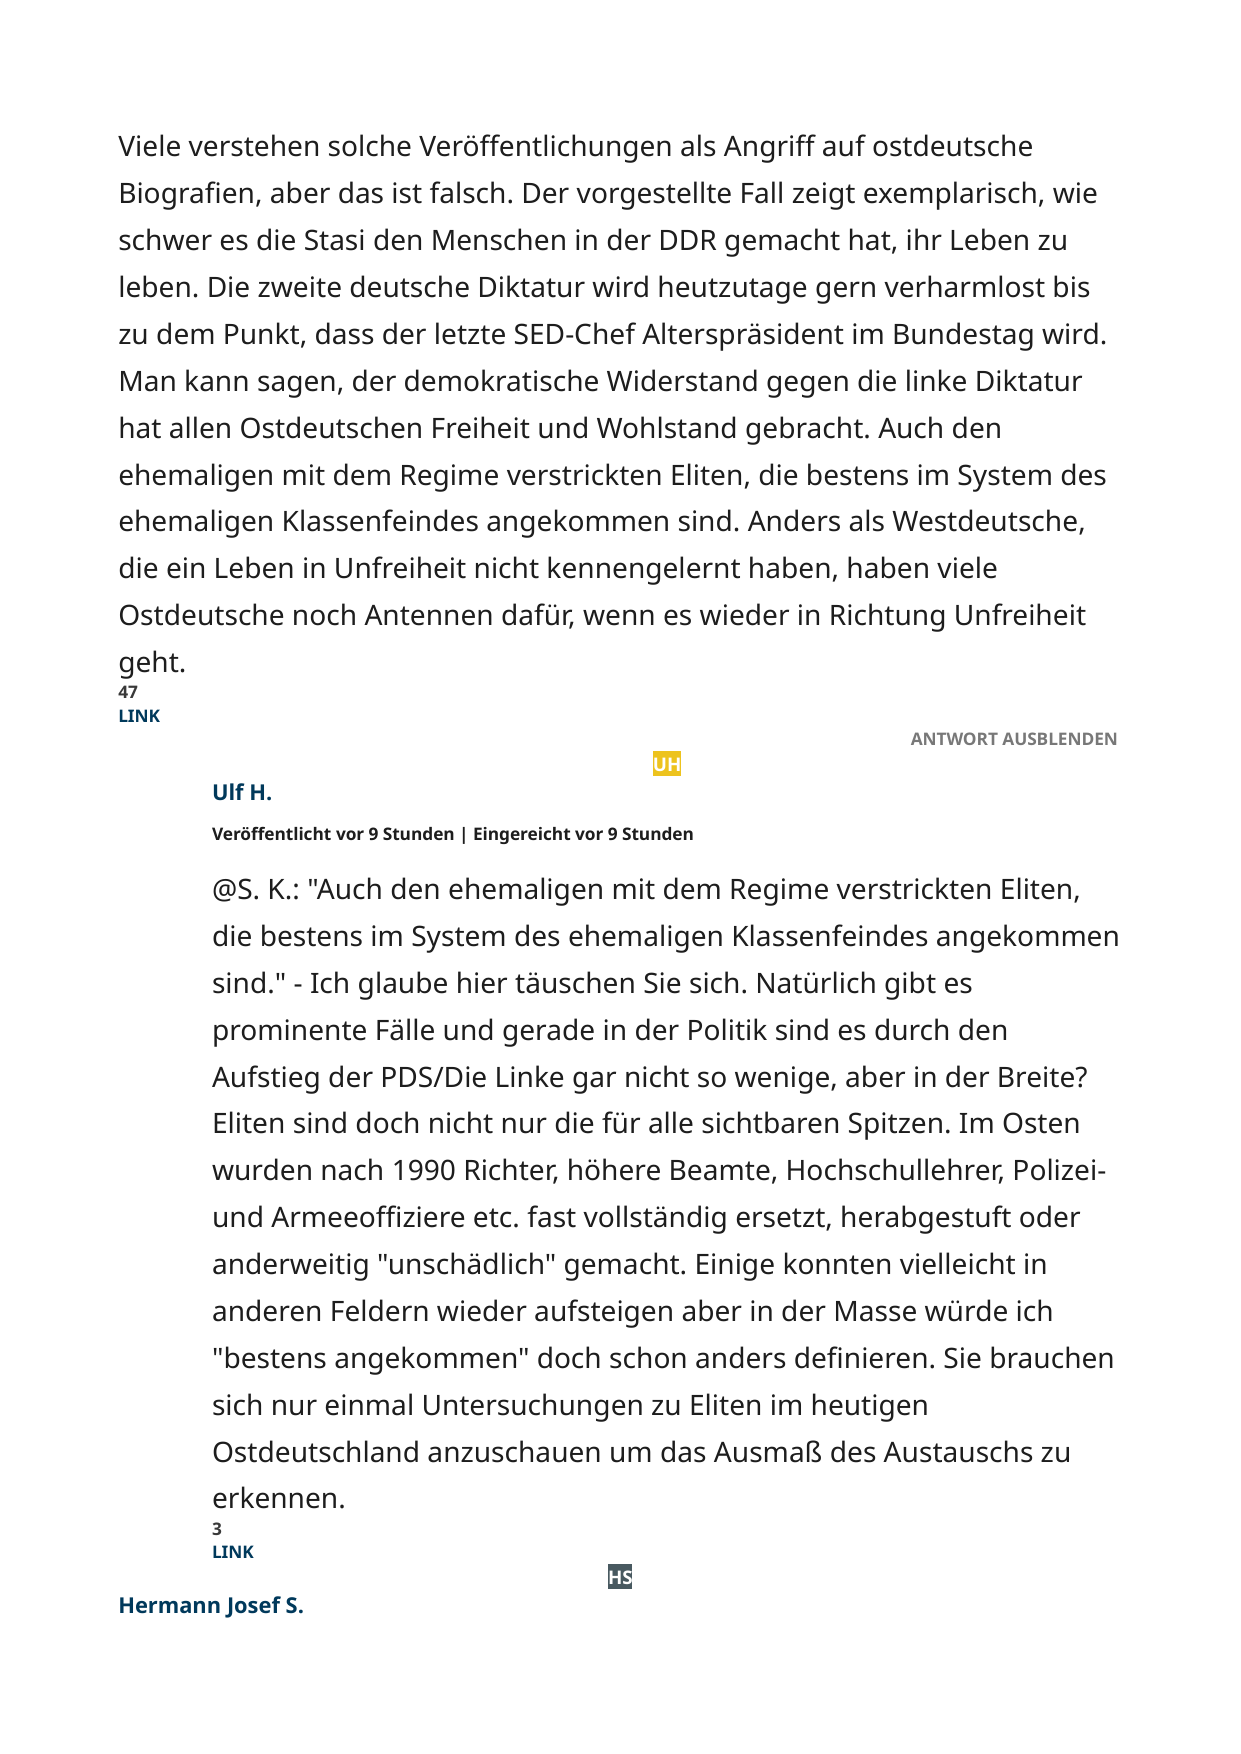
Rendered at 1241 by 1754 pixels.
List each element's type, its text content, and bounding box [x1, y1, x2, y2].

text UH [212, 751, 1122, 776]
text Hermann Josef S. [118, 1589, 1122, 1619]
text Ulf H. [212, 776, 1122, 806]
text Veröffentlicht vor 9 Stunden | Eingereicht vor 9 Stunden [212, 822, 1122, 845]
text Viele verstehen solche Veröffentlichungen als Angriff auf ostdeutsche Biografien, aber das ist falsch. Der vorgestellte Fall zeigt exemplarisch, wie schwer es die Stasi den Menschen in der DDR gemacht hat, ihr Leben zu leben. Die zweite deutsche Diktatur wird heutzutage gern verharmlost bis zu dem Punkt, dass der letzte SED-Chef Alterspräsident im Bundestag wird. Man kann sagen, der demokratische Widerstand gegen die linke Diktatur hat allen Ostdeutschen Freiheit und Wohlstand gebracht. Auch den ehemaligen mit dem Regime verstrickten Eliten, die bestens im System des ehemaligen Klassenfeindes angekommen sind. Anders als Westdeutsche, die ein Leben in Unfreiheit nicht kennengelernt haben, haben viele Ostdeutsche noch Antennen dafür, wenn es wieder in Richtung Unfreiheit geht. [118, 118, 1122, 681]
text 47 [118, 681, 1122, 704]
text LINK [118, 704, 1122, 727]
text @S. K.: "Auch den ehemaligen mit dem Regime verstrickten Eliten, die bestens im System des ehemaligen Klassenfeindes angekommen sind." - Ich glaube hier täuschen Sie sich. Natürlich gibt es prominente Fälle und gerade in der Politik sind es durch den Aufstieg der PDS/Die Linke gar nicht so wenige, aber in der Breite? Eliten sind doch nicht nur die für alle sichtbaren Spitzen. Im Osten wurden nach 1990 Richter, höhere Beamte, Hochschullehrer, Polizei- und Armeeoffiziere etc. fast vollständig ersetzt, herabgestuft oder anderweitig "unschädlich" gemacht. Einige konnten vielleicht in anderen Feldern wieder aufsteigen aber in der Masse würde ich "bestens angekommen" doch schon anders definieren. Sie brauchen sich nur einmal Untersuchungen zu Eliten im heutigen Ostdeutschland anzuschauen um das Ausmaß des Austauschs zu erkennen. [212, 861, 1122, 1517]
text 3 [212, 1517, 1122, 1541]
text LINK [212, 1541, 1122, 1564]
text ANTWORT AUSBLENDEN [212, 727, 1122, 751]
text HS [118, 1564, 1122, 1589]
